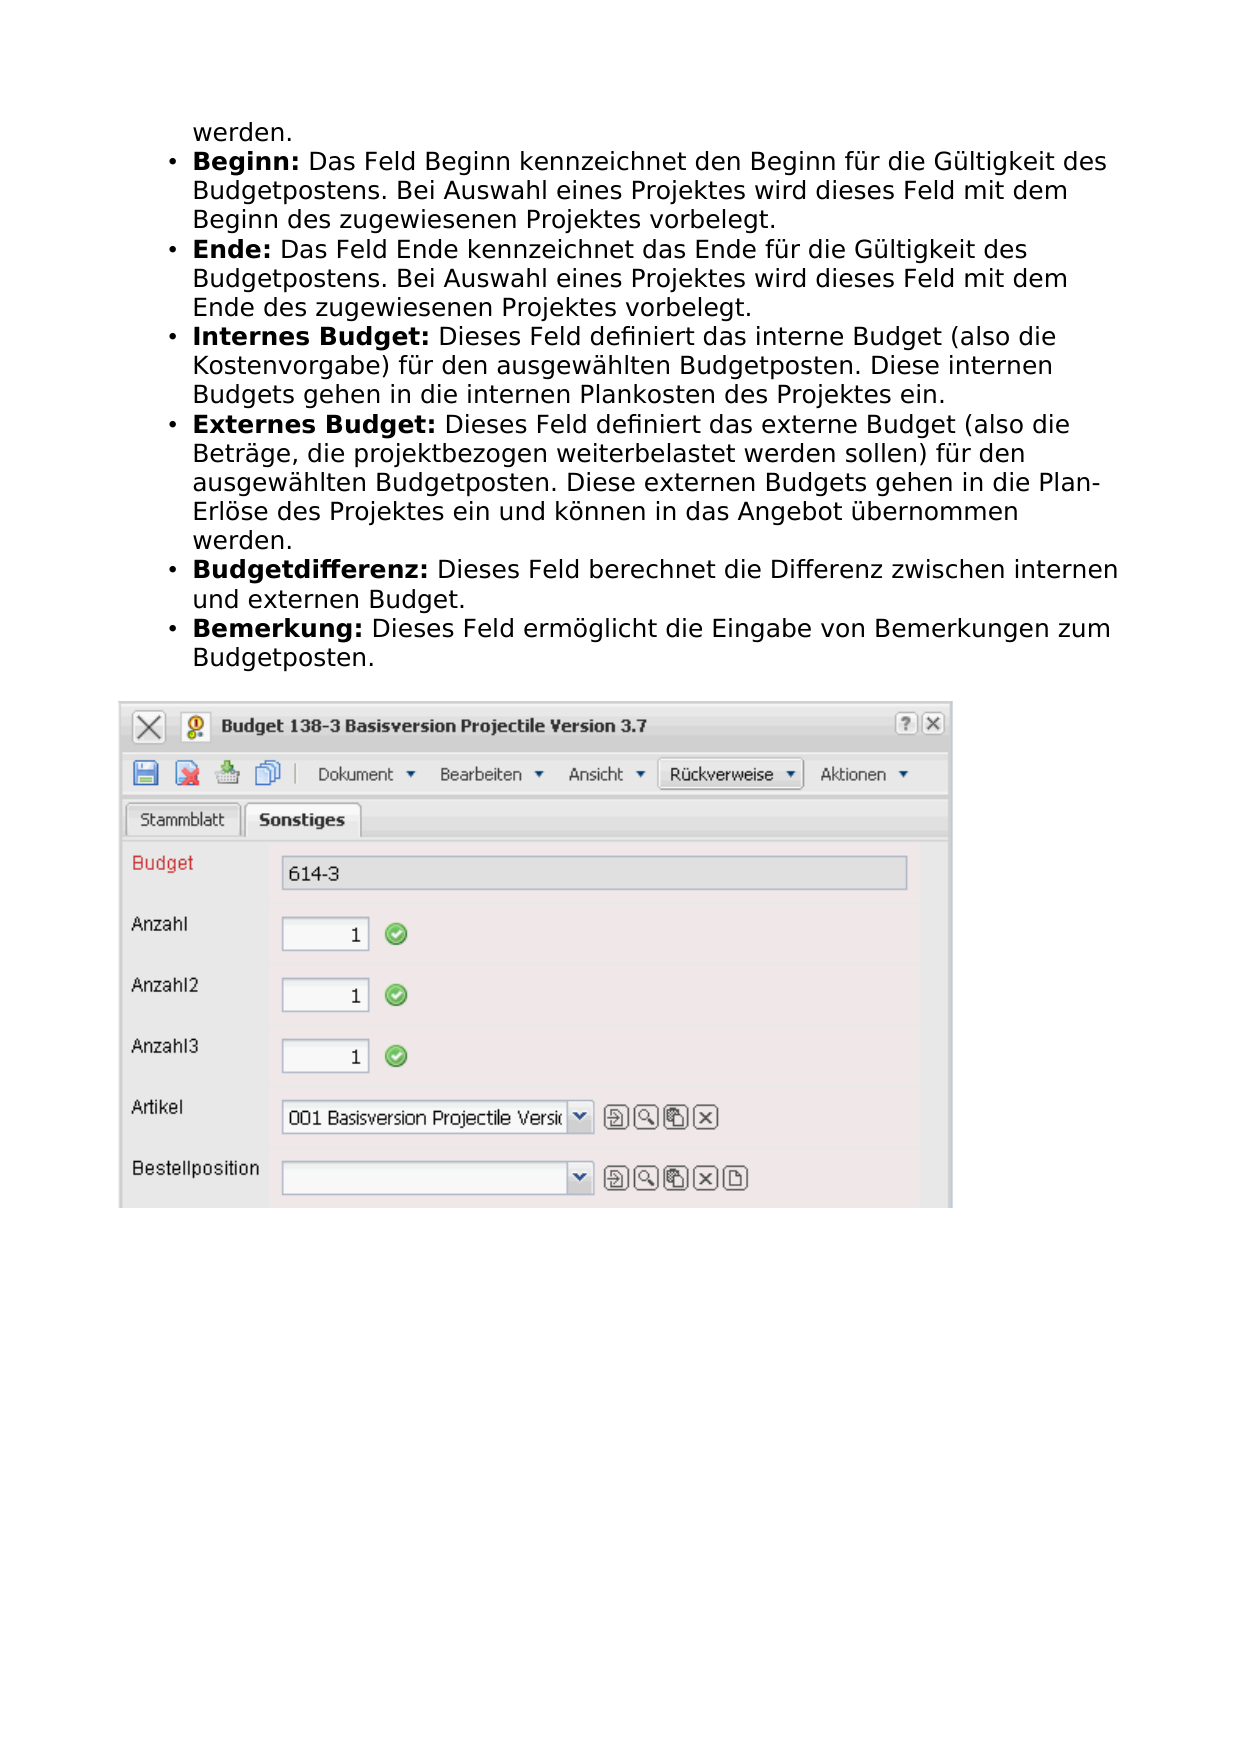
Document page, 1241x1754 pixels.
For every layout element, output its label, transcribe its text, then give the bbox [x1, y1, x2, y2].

list Ende: Das Feld Ende kennzeichnet das Ende für die Gültigkeit des Budgetpostens. Bei Auswahl eines Projektes wird dieses Feld mit dem Ende des zugewiesenen Projektes vorbelegt. [177, 235, 1122, 322]
list werden. [177, 118, 1122, 147]
picture [118, 701, 953, 1208]
list Bemerkung: Dieses Feld ermöglicht die Eingabe von Bemerkungen zum Budgetposten. [177, 614, 1122, 672]
list Internes Budget: Dieses Feld definiert das interne Budget (also die Kostenvorgabe) für den ausgewählten Budgetposten. Diese internen Budgets gehen in die internen Plankosten des Projektes ein. [177, 322, 1122, 410]
list Externes Budget: Dieses Feld definiert das externe Budget (also die Beträge, die projektbezogen weiterbelastet werden sollen) für den ausgewählten Budgetposten. Diese externen Budgets gehen in die Plan-Erlöse des Projektes ein und können in das Angebot übernommen werden. [177, 410, 1122, 556]
list Budgetdifferenz: Dieses Feld berechnet die Differenz zwischen internen und externen Budget. [177, 556, 1122, 614]
list Beginn: Das Feld Beginn kennzeichnet den Beginn für die Gültigkeit des Budgetpostens. Bei Auswahl eines Projektes wird dieses Feld mit dem Beginn des zugewiesenen Projektes vorbelegt. [177, 147, 1122, 235]
